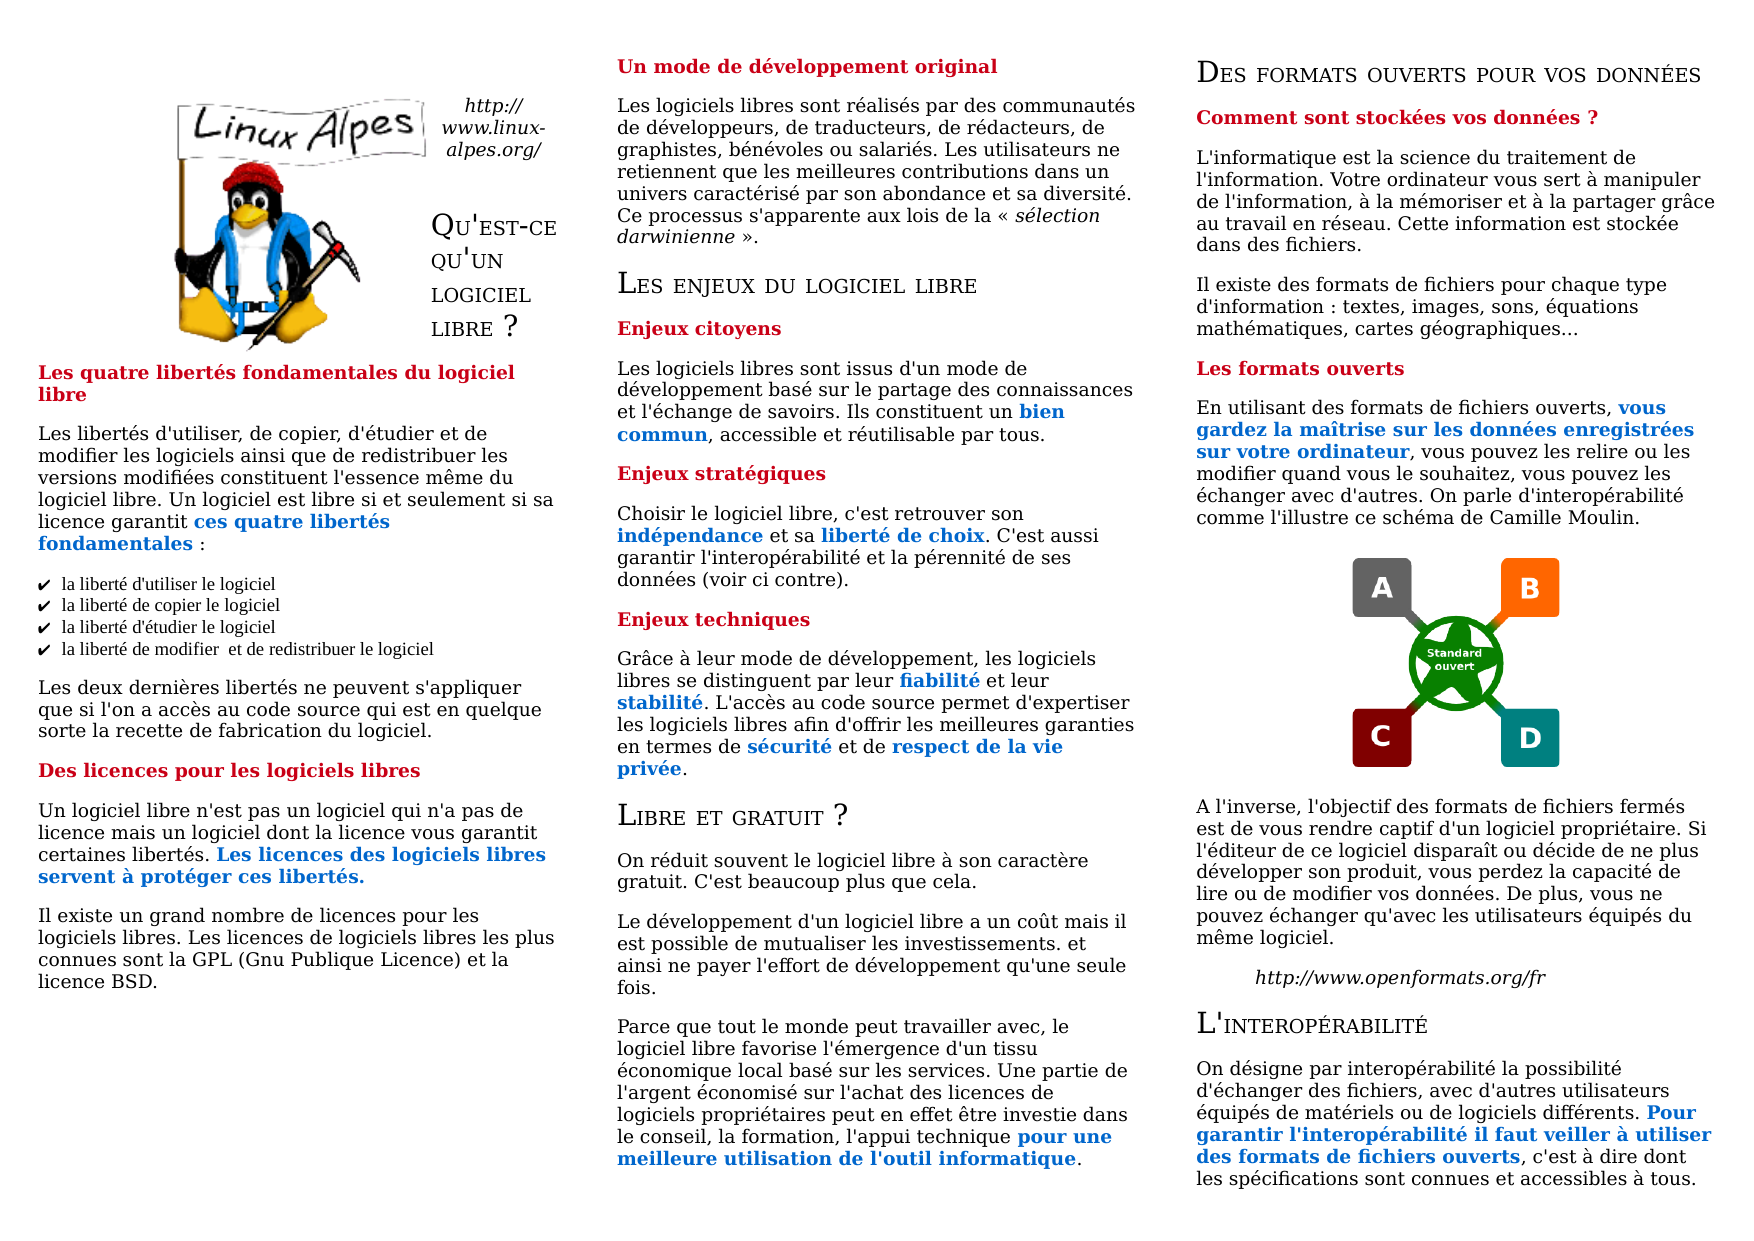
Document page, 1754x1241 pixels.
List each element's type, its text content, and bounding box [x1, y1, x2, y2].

text En utilisant des formats de fichiers ouverts, vous gardez la maîtrise sur les données enregistrées sur votre ordinateur, vous pouvez les relire ou les modifier quand vous le souhaitez, vous pouvez les échanger avec d'autres. On parle d'interopérabilité comme l'illustre ce schéma de Camille Moulin. [1196, 397, 1716, 529]
text On désigne par interopérabilité la possibilité d'échanger des fichiers, avec d'autres utilisateurs équipés de matériels ou de logiciels différents. Pour garantir l'interopérabilité il faut veiller à utiliser des formats de fichiers ouverts, c'est à dire dont les spécifications sont connues et accessibles à tous. [1196, 1058, 1716, 1190]
text On réduit souvent le logiciel libre à son caractère gratuit. C'est beaucoup plus que cela. [617, 850, 1137, 893]
subtitle Enjeux stratégiques [617, 463, 1137, 485]
text A l'inverse, l'objectif des formats de fichiers fermés est de vous rendre captif d'un logiciel propriétaire. Si l'éditeur de ce logiciel disparaît ou décide de ne plus développer son produit, vous perdez la capacité de lire ou de modifier vos données. De plus, vous ne pouvez échanger qu'avec les utilisateurs équipés du même logiciel. [1196, 547, 1716, 949]
subtitle Un mode de développement original [617, 56, 1137, 78]
list la liberté d'utiliser le logiciel [38, 573, 558, 594]
subtitle Des formats ouverts pour vos données [1196, 56, 1716, 89]
text Le développement d'un logiciel libre a un coût mais il est possible de mutualiser les investissements. et ainsi ne payer l'effort de développement qu'une seule fois. [617, 911, 1137, 999]
text L'informatique est la science du traitement de l'information. Votre ordinateur vous sert à manipuler de l'information, à la mémoriser et à la partager grâce au travail en réseau. Cette information est stockée dans des fichiers. [1196, 147, 1716, 256]
subtitle Les quatre libertés fondamentales du logiciel libre [38, 361, 558, 406]
text Parce que tout le monde peut travailler avec, le logiciel libre favorise l'émergence d'un tissu économique local basé sur les services. Une partie de l'argent économisé sur l'achat des licences de logiciels propriétaires peut en effet être investie dans le conseil, la formation, l'appui technique pour une meilleure utilisation de l'outil informatique. [617, 1016, 1137, 1170]
list la liberté d'étudier le logiciel [38, 616, 558, 637]
text Les libertés d'utiliser, de copier, d'étudier et de modifier les logiciels ainsi que de redistribuer les versions modifiées constituent l'essence même du logiciel libre. Un logiciel est libre si et seulement si sa licence garantit ces quatre libertés fondamentales : [38, 423, 558, 555]
subtitle Comment sont stockées vos données ? [1196, 107, 1716, 129]
picture [165, 96, 431, 355]
text Les deux dernières libertés ne peuvent s'appliquer que si l'on a accès au code source qui est en quelque sorte la recette de fabrication du logiciel. [38, 677, 558, 742]
text Les logiciels libres sont réalisés par des communautés de développeurs, de traducteurs, de rédacteurs, de graphistes, bénévoles ou salariés. Les utilisateurs ne retiennent que les meilleures contributions dans un univers caractérisé par son abondance et sa diversité. Ce processus s'apparente aux lois de la « sélection darwinienne ». [617, 95, 1137, 248]
subtitle Des licences pour les logiciels libres [38, 760, 558, 782]
text Il existe des formats de fichiers pour chaque type d'information : textes, images, sons, équations mathématiques, cartes géographiques... [1196, 274, 1716, 340]
text Les logiciels libres sont issus d'un mode de développement basé sur le partage des connaissances et l'échange de savoirs. Ils constituent un bien commun, accessible et réutilisable par tous. [617, 358, 1137, 446]
subtitle Enjeux techniques [617, 608, 1137, 631]
subtitle Les formats ouverts [1196, 357, 1716, 379]
subtitle Libre et gratuit ? [617, 798, 1137, 832]
list la liberté de copier le logiciel [38, 594, 558, 616]
subtitle L'interopérabilité [1196, 1006, 1716, 1040]
text Choisir le logiciel libre, c'est retrouver son indépendance et sa liberté de choix. C'est aussi garantir l'interopérabilité et la pérennité de ses données (voir ci contre). [617, 503, 1137, 591]
text http://www.openformats.org/fr [1255, 967, 1687, 989]
subtitle Les enjeux du logiciel libre [617, 266, 1137, 300]
text Il existe un grand nombre de licences pour les logiciels libres. Les licences de logiciels libres les plus connues sont la GPL (Gnu Publique Licence) et la licence BSD. [38, 905, 558, 993]
text Un logiciel libre n'est pas un logiciel qui n'a pas de licence mais un logiciel dont la licence vous garantit certaines libertés. Les licences des logiciels libres servent à protéger ces libertés. [38, 800, 558, 888]
subtitle Enjeux citoyens [617, 318, 1137, 340]
list la liberté de modifier et de redistribuer le logiciel [38, 637, 558, 659]
picture [1352, 558, 1560, 767]
text http://www.linux-alpes.org/ [38, 95, 558, 161]
text Grâce à leur mode de développement, les logiciels libres se distinguent par leur fiabilité et leur stabilité. L'accès au code source permet d'expertiser les logiciels libres afin d'offrir les meilleures garanties en termes de sécurité et de respect de la vie privée. [617, 648, 1137, 780]
subtitle Qu'est-ce qu'un logiciel libre ? [431, 208, 558, 344]
subtitle [38, 208, 165, 344]
